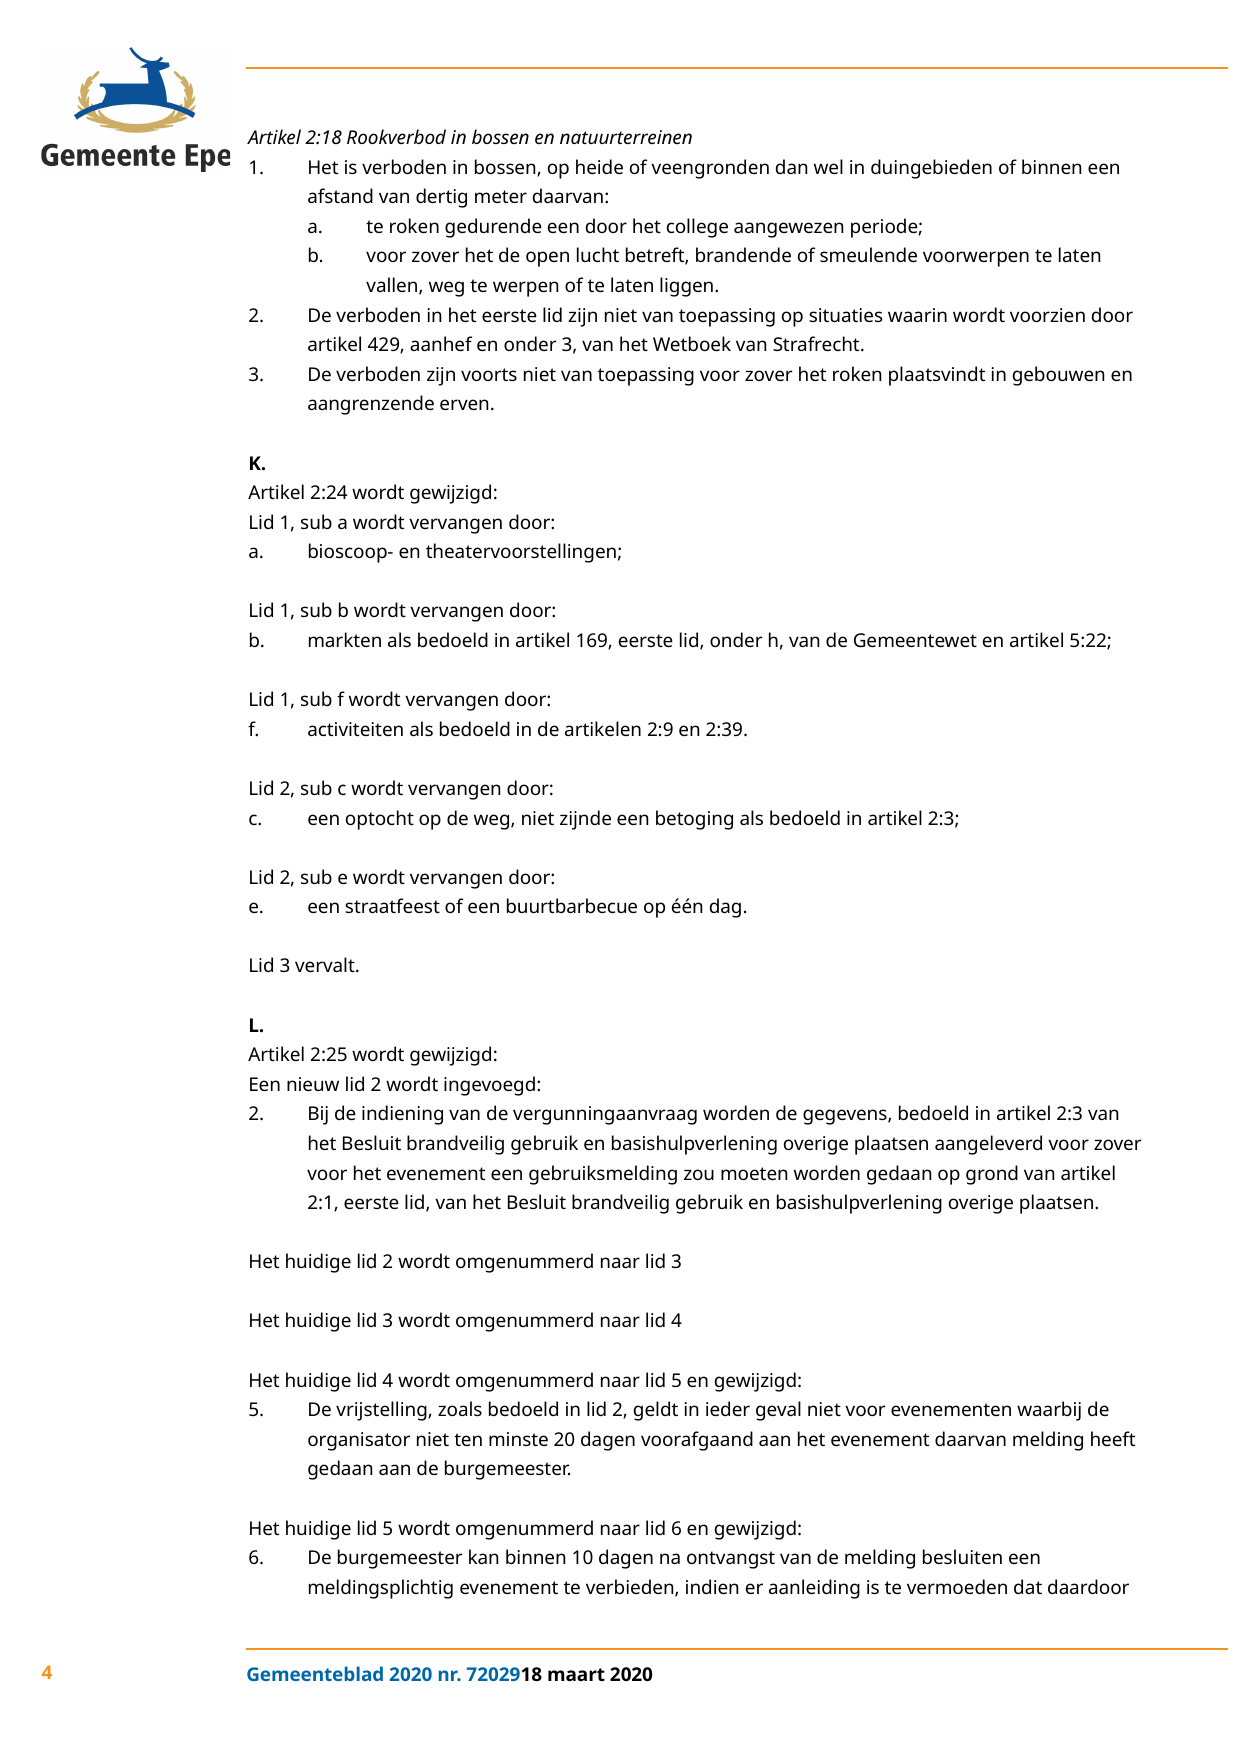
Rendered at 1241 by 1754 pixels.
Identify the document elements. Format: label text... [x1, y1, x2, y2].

list activiteiten als bedoeld in de artikelen 2:9 en 2:39. [248, 716, 1152, 742]
list De verboden zijn voorts niet van toepassing voor zover het roken plaatsvindt in gebouwen en aangrenzende erven. [248, 361, 1152, 416]
list voor zover het de open lucht betreft, brandende of smeulende voorwerpen te laten vallen, weg te werpen of te laten liggen. [307, 243, 1152, 298]
text Het huidige lid 3 wordt omgenummerd naar lid 4 [248, 1308, 1152, 1333]
text Lid 3 vervalt. [248, 953, 1152, 978]
text Artikel 2:25 wordt gewijzigd: [248, 1041, 1152, 1067]
text Het huidige lid 2 wordt omgenummerd naar lid 3 [248, 1248, 1152, 1274]
list De vrijstelling, zoals bedoeld in lid 2, geldt in ieder geval niet voor evenementen waarbij de organisator niet ten minste 20 dagen voorafgaand aan het evenement daarvan melding heeft gedaan aan de burgemeester. [248, 1396, 1152, 1481]
list een optocht op de weg, niet zijnde een betoging als bedoeld in artikel 2:3; [248, 805, 1152, 831]
list een straatfeest of een buurtbarbecue op één dag. [248, 893, 1152, 919]
list te roken gedurende een door het college aangewezen periode; [307, 213, 1152, 239]
text K. [248, 450, 1152, 476]
list bioscoop- en theatervoorstellingen; [248, 538, 1152, 564]
list De verboden in het eerste lid zijn niet van toepassing op situaties waarin wordt voorzien door artikel 429, aanhef en onder 3, van het Wetboek van Strafrecht. [248, 302, 1152, 357]
text Lid 2, sub c wordt vervangen door: [248, 775, 1152, 801]
list Bij de indiening van de vergunningaanvraag worden de gegevens, bedoeld in artikel 2:3 van het Besluit brandveilig gebruik en basishulpverlening overige plaatsen aangeleverd voor zover voor het evenement een gebruiksmelding zou moeten worden gedaan op grond van artikel 2:1, eerste lid, van het Besluit brandveilig gebruik en basishulpverlening overige plaatsen. [248, 1101, 1152, 1215]
text Een nieuw lid 2 wordt ingevoegd: [248, 1071, 1152, 1097]
picture [41, 47, 231, 172]
text Het huidige lid 5 wordt omgenummerd naar lid 6 en gewijzigd: [248, 1515, 1152, 1541]
list De burgemeester kan binnen 10 dagen na ontvangst van de melding besluiten een meldingsplichtig evenement te verbieden, indien er aanleiding is te vermoeden dat daardoor [248, 1544, 1152, 1600]
text Lid 2, sub e wordt vervangen door: [248, 864, 1152, 890]
text Artikel 2:24 wordt gewijzigd: [248, 479, 1152, 505]
text Lid 1, sub f wordt vervangen door: [248, 686, 1152, 712]
text Lid 1, sub b wordt vervangen door: [248, 598, 1152, 623]
text Het huidige lid 4 wordt omgenummerd naar lid 5 en gewijzigd: [248, 1367, 1152, 1393]
text Artikel 2:18 Rookverbod in bossen en natuurterreinen [248, 124, 1152, 150]
text Lid 1, sub a wordt vervangen door: [248, 509, 1152, 535]
list Het is verboden in bossen, op heide of veengronden dan wel in duingebieden of binnen een afstand van dertig meter daarvan: [248, 154, 1152, 209]
text L. [248, 1012, 1152, 1038]
list markten als bedoeld in artikel 169, eerste lid, onder h, van de Gemeentewet en artikel 5:22; [248, 627, 1152, 653]
